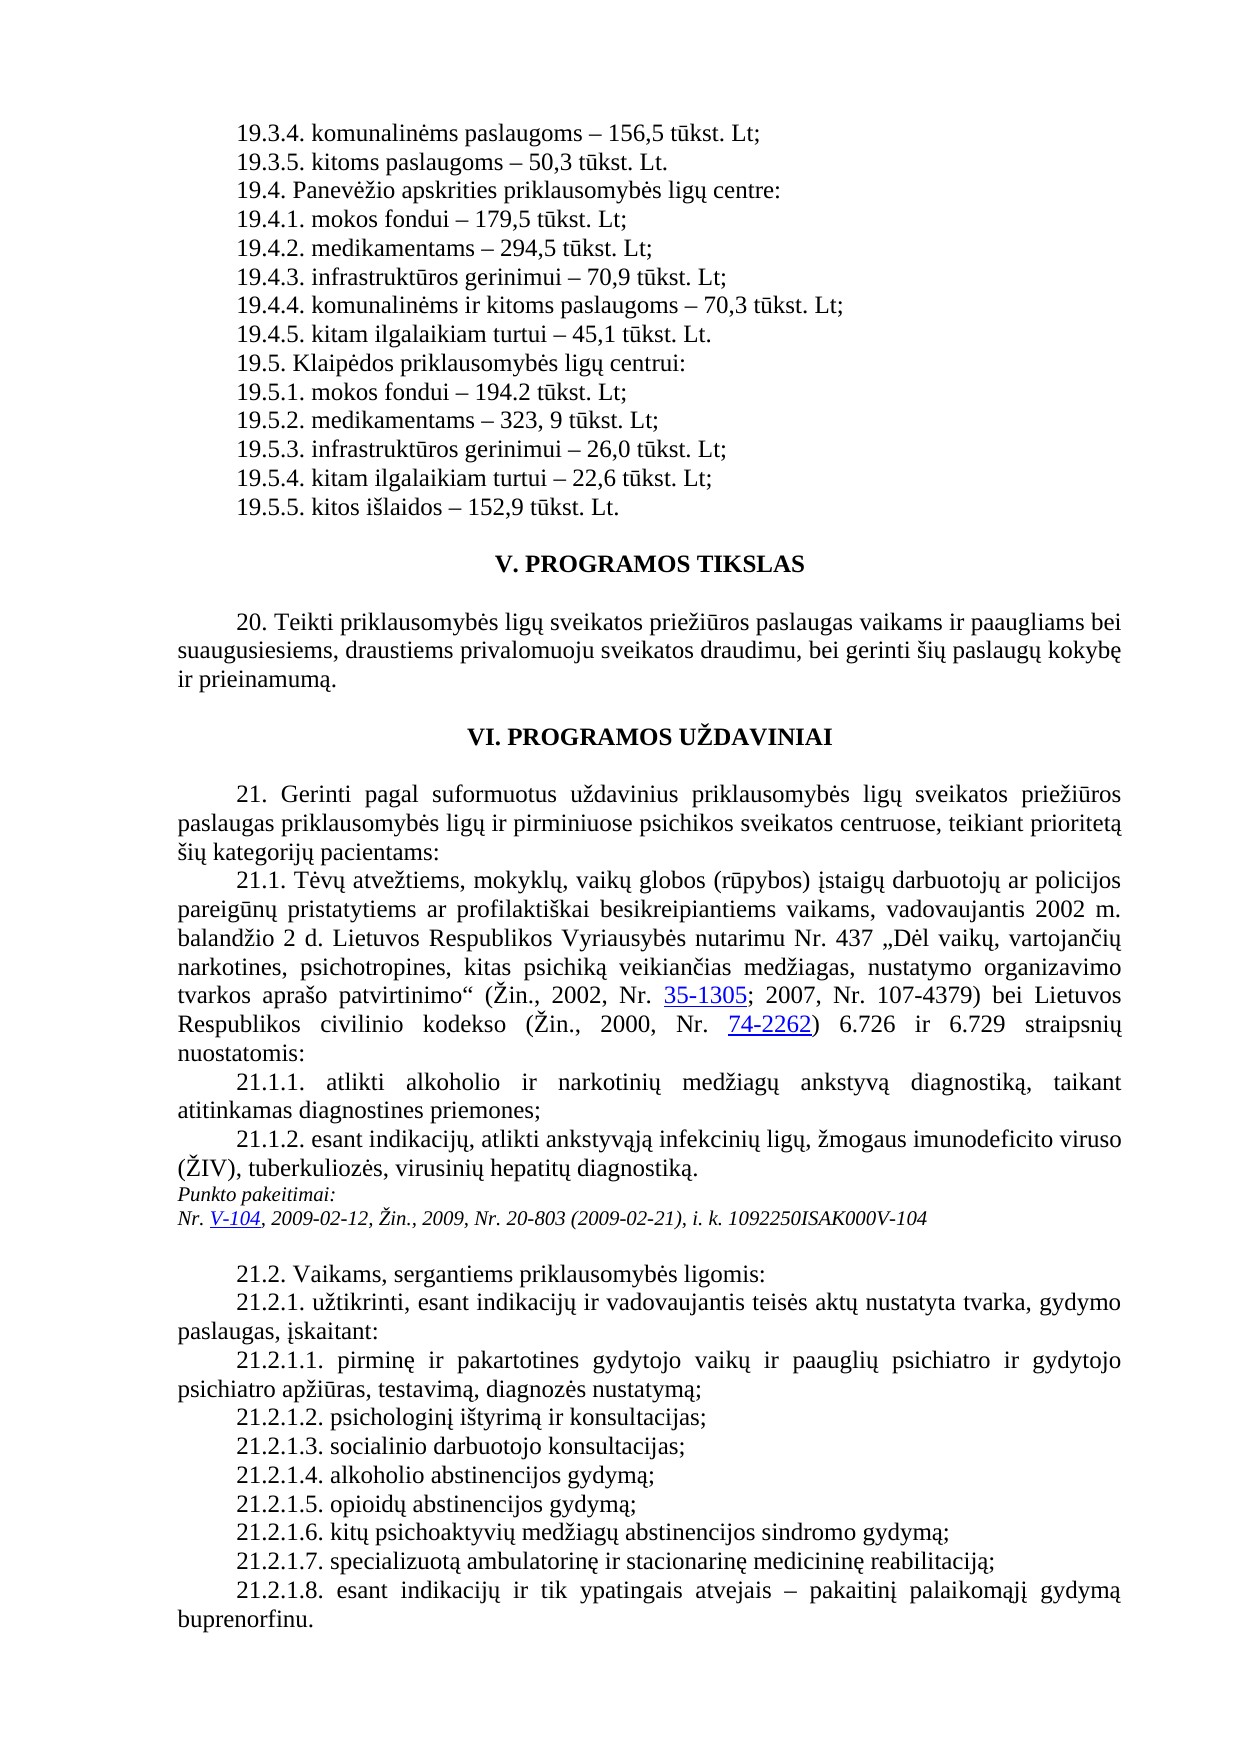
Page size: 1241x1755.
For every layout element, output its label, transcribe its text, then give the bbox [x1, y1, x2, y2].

text 19.4.4. komunalinėms ir kitoms paslaugoms – 70,3 tūkst. Lt; [177, 291, 1122, 319]
text 21.2.1.8. esant indikacijų ir tik ypatingais atvejais – pakaitinį palaikomąjį gydymą buprenorfinu. [177, 1575, 1122, 1632]
text 19.5.4. kitam ilgalaikiam turtui – 22,6 tūkst. Lt; [177, 463, 1122, 492]
text 19.5.2. medikamentams – 323, 9 tūkst. Lt; [177, 406, 1122, 434]
text V. PROGRAMOS TIKSLAS [177, 549, 1122, 578]
text 21. Gerinti pagal suformuotus uždavinius priklausomybės ligų sveikatos priežiūros paslaugas priklausomybės ligų ir pirminiuose psichikos sveikatos centruose, teikiant prioritetą šių kategorijų pacientams: [177, 779, 1122, 866]
text 21.2.1.4. alkoholio abstinencijos gydymą; [177, 1460, 1122, 1489]
text Punkto pakeitimai: [177, 1182, 1122, 1206]
text 19.3.4. komunalinėms paslaugoms – 156,5 tūkst. Lt; [177, 118, 1122, 147]
text 19.5.1. mokos fondui – 194.2 tūkst. Lt; [177, 377, 1122, 406]
text 21.1.1. atlikti alkoholio ir narkotinių medžiagų ankstyvą diagnostiką, taikant atitinkamas diagnostines priemones; [177, 1067, 1122, 1124]
text 19.3.5. kitoms paslaugoms – 50,3 tūkst. Lt. [177, 147, 1122, 176]
text 19.4.5. kitam ilgalaikiam turtui – 45,1 tūkst. Lt. [177, 319, 1122, 348]
text 21.2.1.5. opioidų abstinencijos gydymą; [177, 1489, 1122, 1517]
text 21.2.1. užtikrinti, esant indikacijų ir vadovaujantis teisės aktų nustatyta tvarka, gydymo paslaugas, įskaitant: [177, 1287, 1122, 1345]
text 19.4.2. medikamentams – 294,5 tūkst. Lt; [177, 233, 1122, 262]
text 19.4.1. mokos fondui – 179,5 tūkst. Lt; [177, 204, 1122, 233]
text 19.4.3. infrastruktūros gerinimui – 70,9 tūkst. Lt; [177, 262, 1122, 291]
text VI. PROGRAMOS UŽDAVINIAI [177, 722, 1122, 751]
text 19.5.3. infrastruktūros gerinimui – 26,0 tūkst. Lt; [177, 434, 1122, 463]
text 19.5. Klaipėdos priklausomybės ligų centrui: [177, 348, 1122, 377]
text 21.2. Vaikams, sergantiems priklausomybės ligomis: [177, 1259, 1122, 1287]
text 21.2.1.1. pirminę ir pakartotines gydytojo vaikų ir paauglių psichiatro ir gydytojo psichiatro apžiūras, testavimą, diagnozės nustatymą; [177, 1345, 1122, 1402]
text Nr. V-104, 2009-02-12, Žin., 2009, Nr. 20-803 (2009-02-21), i. k. 1092250ISAK000V-104 [177, 1206, 1122, 1230]
text 21.2.1.2. psichologinį ištyrimą ir konsultacijas; [177, 1402, 1122, 1431]
text 21.2.1.7. specializuotą ambulatorinę ir stacionarinę medicininę reabilitaciją; [177, 1546, 1122, 1575]
text 21.2.1.3. socialinio darbuotojo konsultacijas; [177, 1431, 1122, 1460]
text 21.2.1.6. kitų psichoaktyvių medžiagų abstinencijos sindromo gydymą; [177, 1517, 1122, 1546]
text 19.4. Panevėžio apskrities priklausomybės ligų centre: [177, 176, 1122, 204]
text 19.5.5. kitos išlaidos – 152,9 tūkst. Lt. [177, 492, 1122, 521]
text 21.1.2. esant indikacijų, atlikti ankstyvąją infekcinių ligų, žmogaus imunodeficito viruso (ŽIV), tuberkuliozės, virusinių hepatitų diagnostiką. [177, 1124, 1122, 1182]
text 21.1. Tėvų atvežtiems, mokyklų, vaikų globos (rūpybos) įstaigų darbuotojų ar policijos pareigūnų pristatytiems ar profilaktiškai besikreipiantiems vaikams, vadovaujantis 2002 m. balandžio 2 d. Lietuvos Respublikos Vyriausybės nutarimu Nr. 437 „Dėl vaikų, vartojančių narkotines, psichotropines, kitas psichiką veikiančias medžiagas, nustatymo organizavimo tvarkos aprašo patvirtinimo“ (Žin., 2002, Nr. 35-1305; 2007, Nr. 107-4379) bei Lietuvos Respublikos civilinio kodekso (Žin., 2000, Nr. 74-2262) 6.726 ir 6.729 straipsnių nuostatomis: [177, 866, 1122, 1067]
text 20. Teikti priklausomybės ligų sveikatos priežiūros paslaugas vaikams ir paaugliams bei suaugusiesiems, draustiems privalomuoju sveikatos draudimu, bei gerinti šių paslaugų kokybę ir prieinamumą. [177, 607, 1122, 693]
